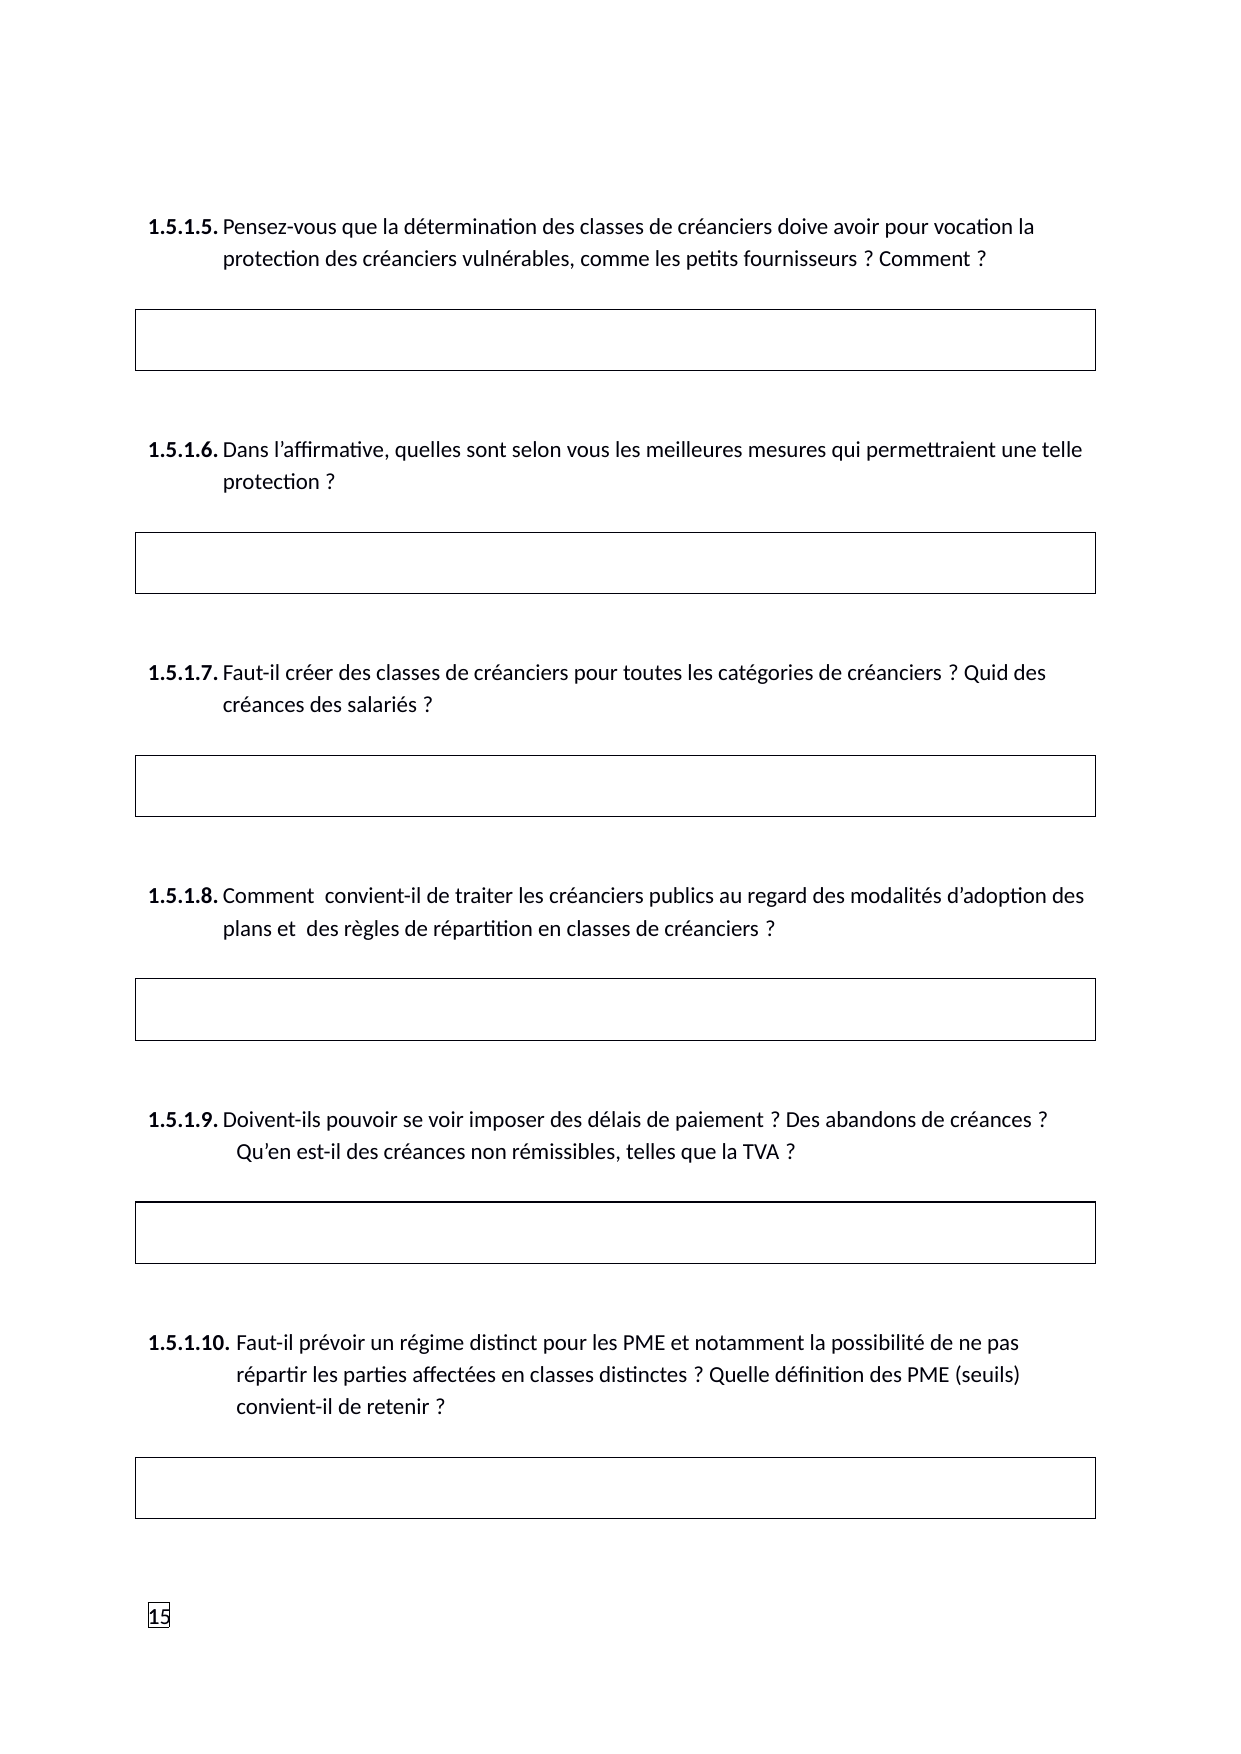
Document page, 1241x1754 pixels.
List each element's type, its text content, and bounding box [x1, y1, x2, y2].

table_header [136, 979, 1095, 1039]
list Pensez-vous que la détermination des classes de créanciers doive avoir pour vocation la protection des créanciers vulnérables, comme les petits fournisseurs ? Comment ? [148, 212, 1093, 272]
table_header [136, 1458, 1095, 1518]
table_header [136, 756, 1095, 816]
list Faut-il prévoir un régime distinct pour les PME et notamment la possibilité de ne pas répartir les parties affectées en classes distinctes ? Quelle définition des PME (seuils) convient-il de retenir ? [148, 1328, 1093, 1421]
list Comment convient-il de traiter les créanciers publics au regard des modalités d’adoption des plans et des règles de répartition en classes de créanciers ? [148, 882, 1093, 942]
table_header [136, 310, 1095, 370]
list Faut-il créer des classes de créanciers pour toutes les catégories de créanciers ? Quid des créances des salariés ? [148, 658, 1093, 719]
list Dans l’affirmative, quelles sont selon vous les meilleures mesures qui permettraient une telle protection ? [148, 435, 1093, 495]
list Doivent-ils pouvoir se voir imposer des délais de paiement ? Des abandons de créances ? Qu’en est-il des créances non rémissibles, telles que la TVA ? [148, 1105, 1093, 1165]
table_header [136, 533, 1095, 593]
table_header [136, 1203, 1095, 1263]
